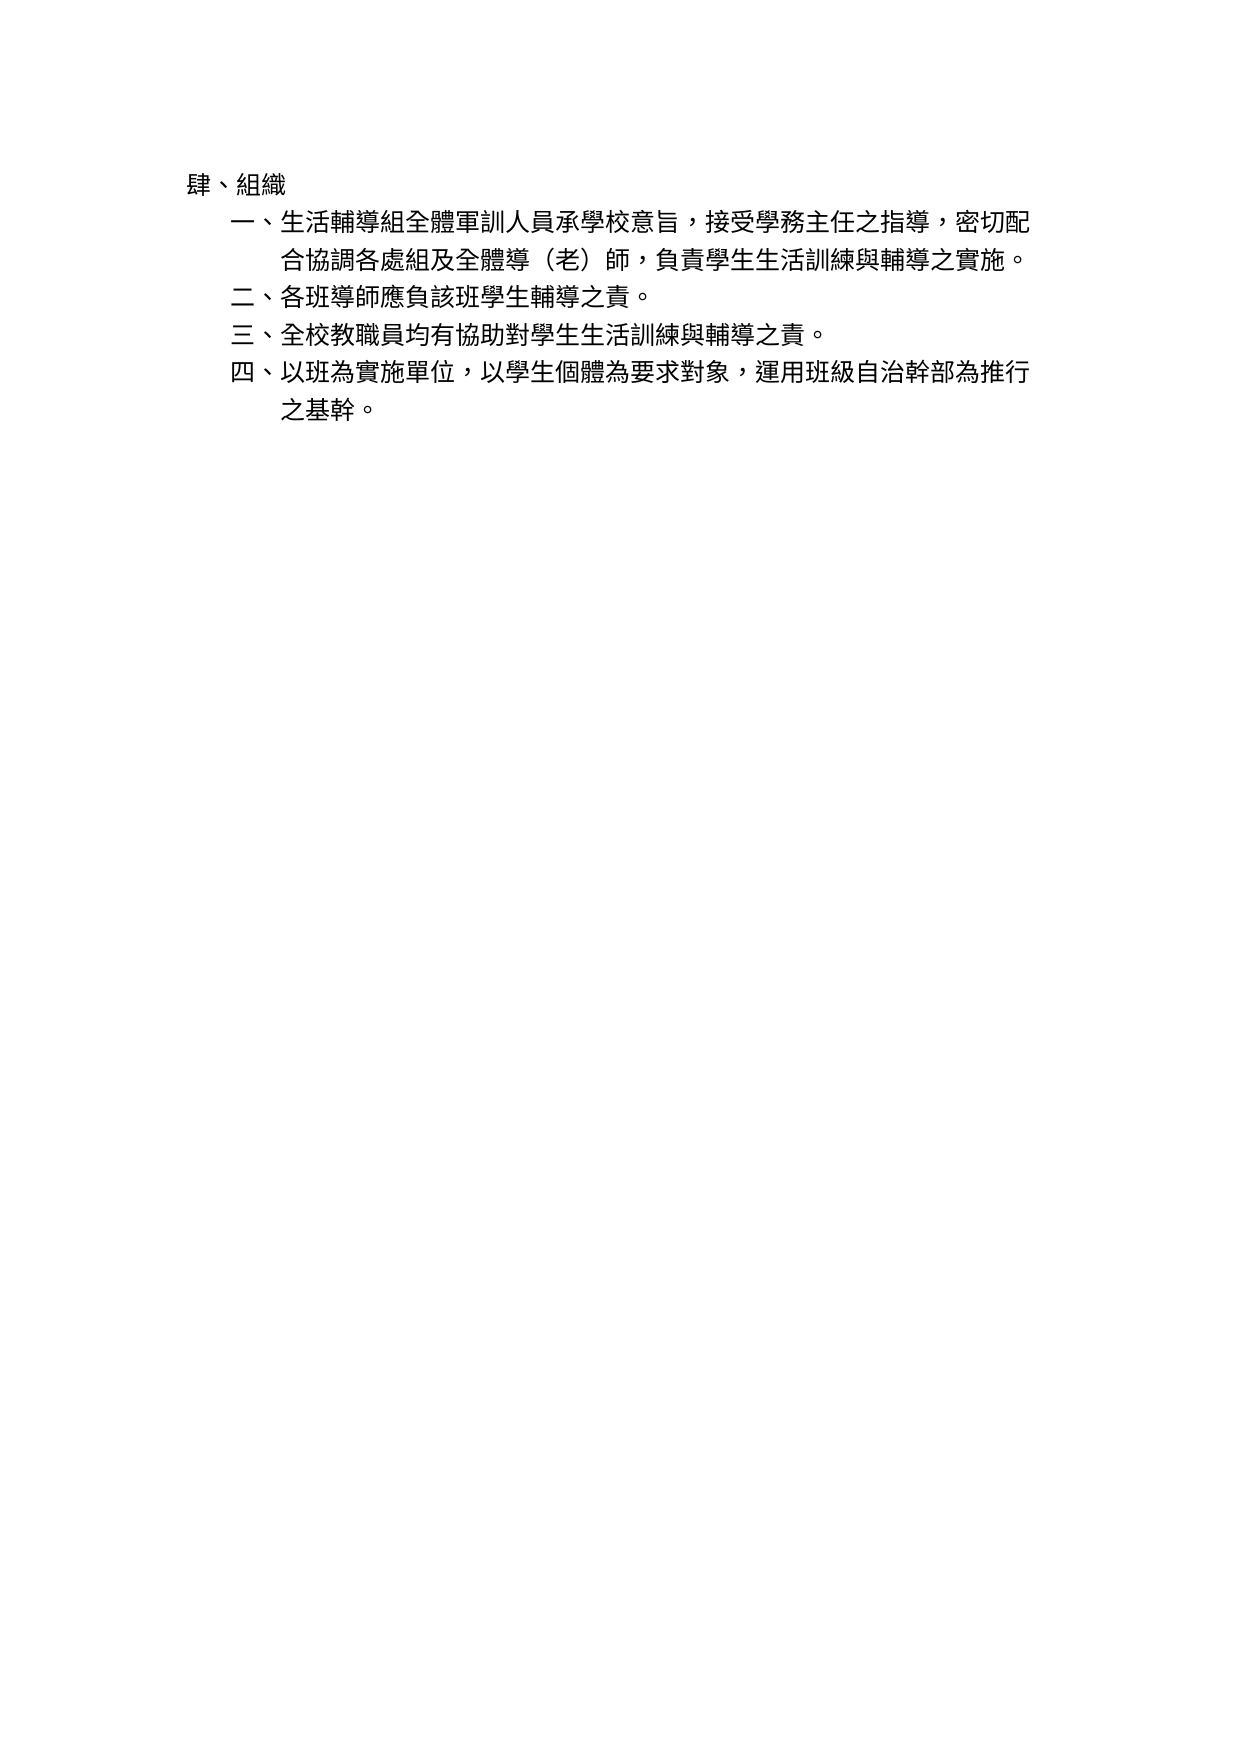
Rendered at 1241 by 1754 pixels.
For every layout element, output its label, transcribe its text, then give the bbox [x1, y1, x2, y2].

text 四、以班為實施單位，以學生個體為要求對象，運用班級自治幹部為推行之基幹。 [231, 352, 1054, 427]
text 一、生活輔導組全體軍訓人員承學校意旨，接受學務主任之指導，密切配合協調各處組及全體導（老）師，負責學生生活訓練與輔導之實施。 [231, 202, 1054, 277]
text 二、各班導師應負該班學生輔導之責。 [231, 277, 1054, 314]
text 肆、組織 [112, 164, 1054, 202]
text 三、全校教職員均有協助對學生生活訓練與輔導之責。 [231, 314, 1054, 352]
